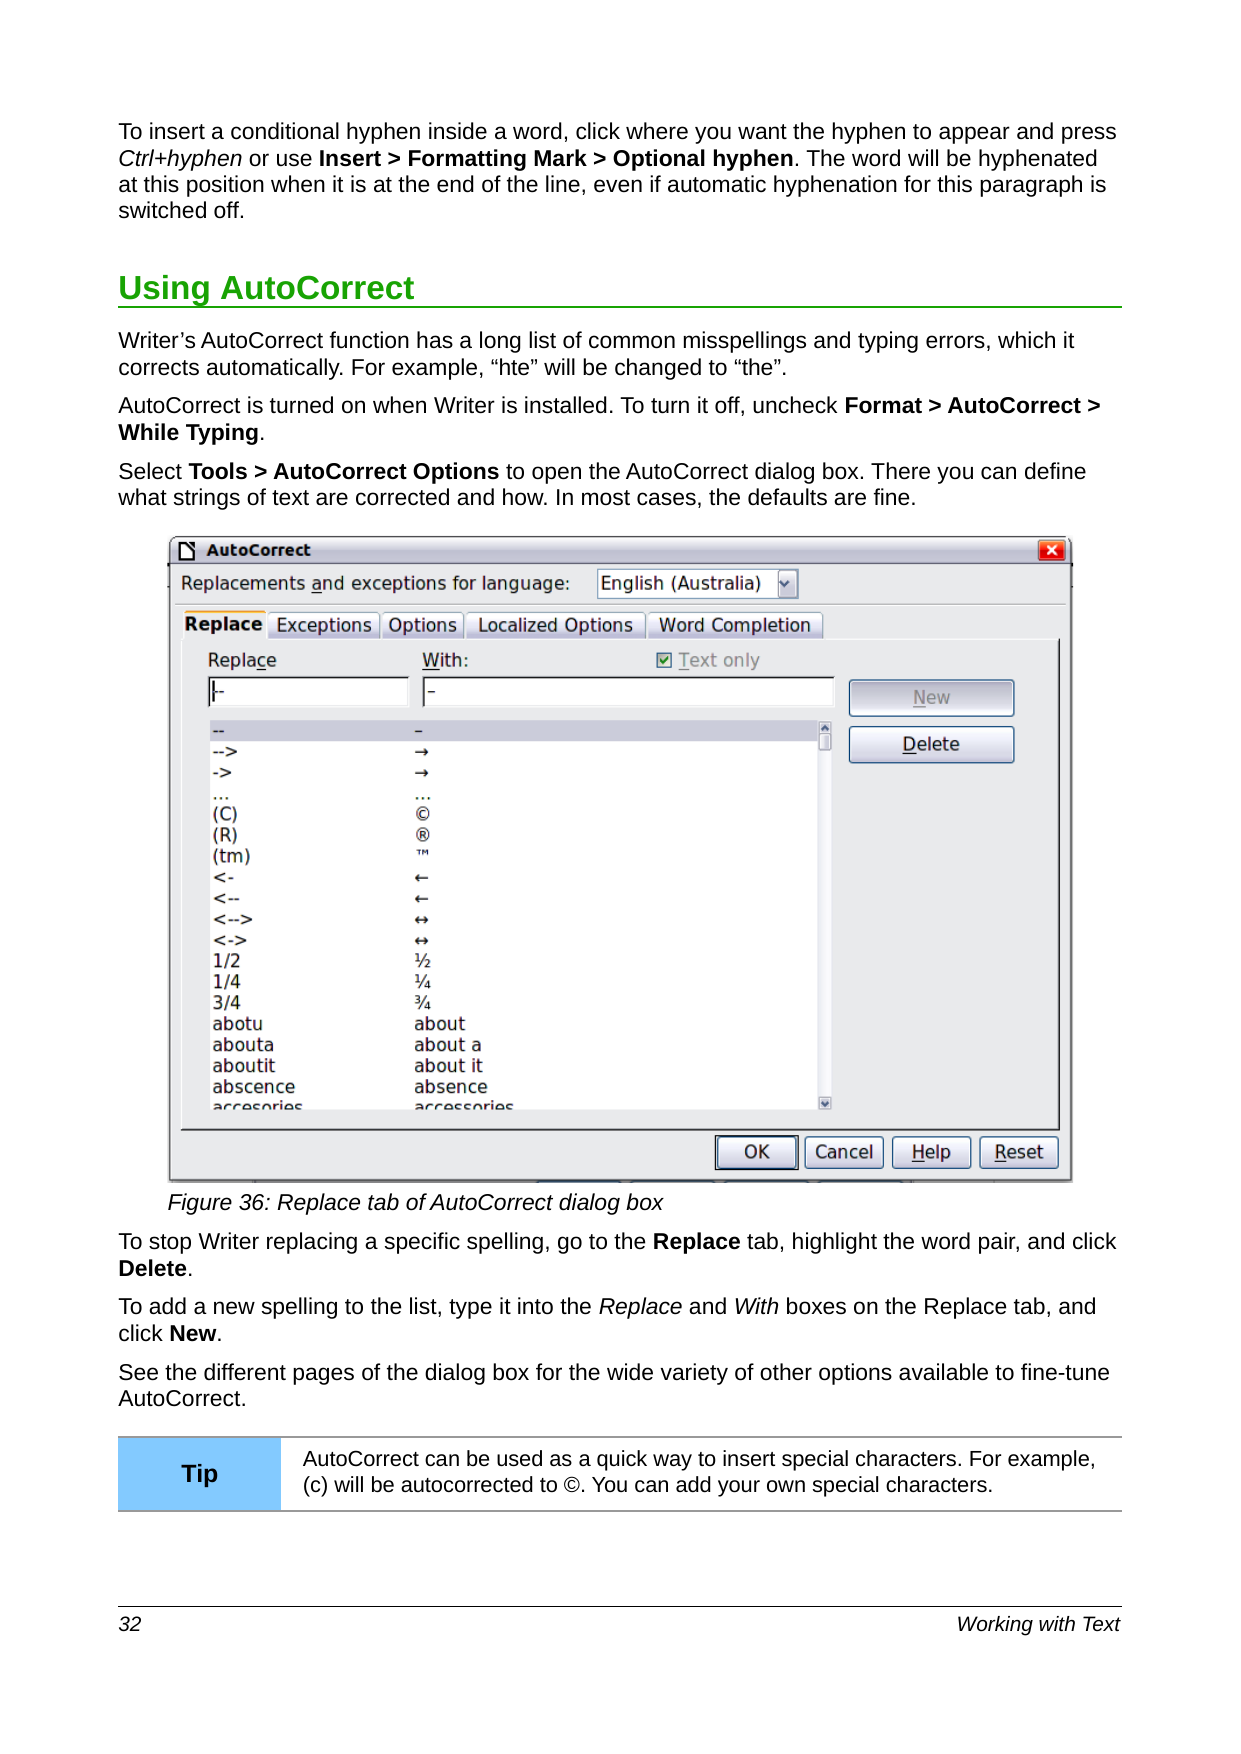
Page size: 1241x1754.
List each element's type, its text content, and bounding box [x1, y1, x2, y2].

text To add a new spelling to the list, type it into the Replace and With boxes on the Replace tab, and click New. [118, 1293, 1122, 1346]
text AutoCorrect is turned on when Writer is installed. To turn it off, uncheck Format > AutoCorrect > While Typing. [118, 392, 1122, 445]
text Select Tools > AutoCorrect Options to open the AutoCorrect dialog box. There you can define what strings of text are corrected and how. In most cases, the defaults are fine. [118, 458, 1122, 510]
text See the different pages of the dialog box for the wide variety of other options available to fine-tune AutoCorrect. [118, 1358, 1122, 1411]
text To stop Writer replacing a specific spelling, go to the Replace tab, highlight the word pair, and click Delete. [118, 1228, 1122, 1281]
picture [167, 535, 1074, 1183]
table_header Tip [118, 1438, 281, 1510]
text Writer’s AutoCorrect function has a long list of common misspellings and typing errors, which it corrects automatically. For example, “hte” will be changed to “the”. [118, 327, 1122, 380]
subtitle Using AutoCorrect [118, 268, 1122, 306]
table_header AutoCorrect can be used as a quick way to insert special characters. For example, (c) will be autocorrected to ©. You can add your own special characters. [281, 1438, 1122, 1510]
text To insert a conditional hyphen inside a word, click where you want the hyphen to appear and press Ctrl+hyphen or use Insert > Formatting Mark > Optional hyphen. The word will be hyphenated at this position when it is at the end of the line, even if automatic hyphenation for this paragraph is switched off. [118, 118, 1122, 223]
text Figure 36: Replace tab of AutoCorrect dialog box [167, 1189, 1073, 1216]
